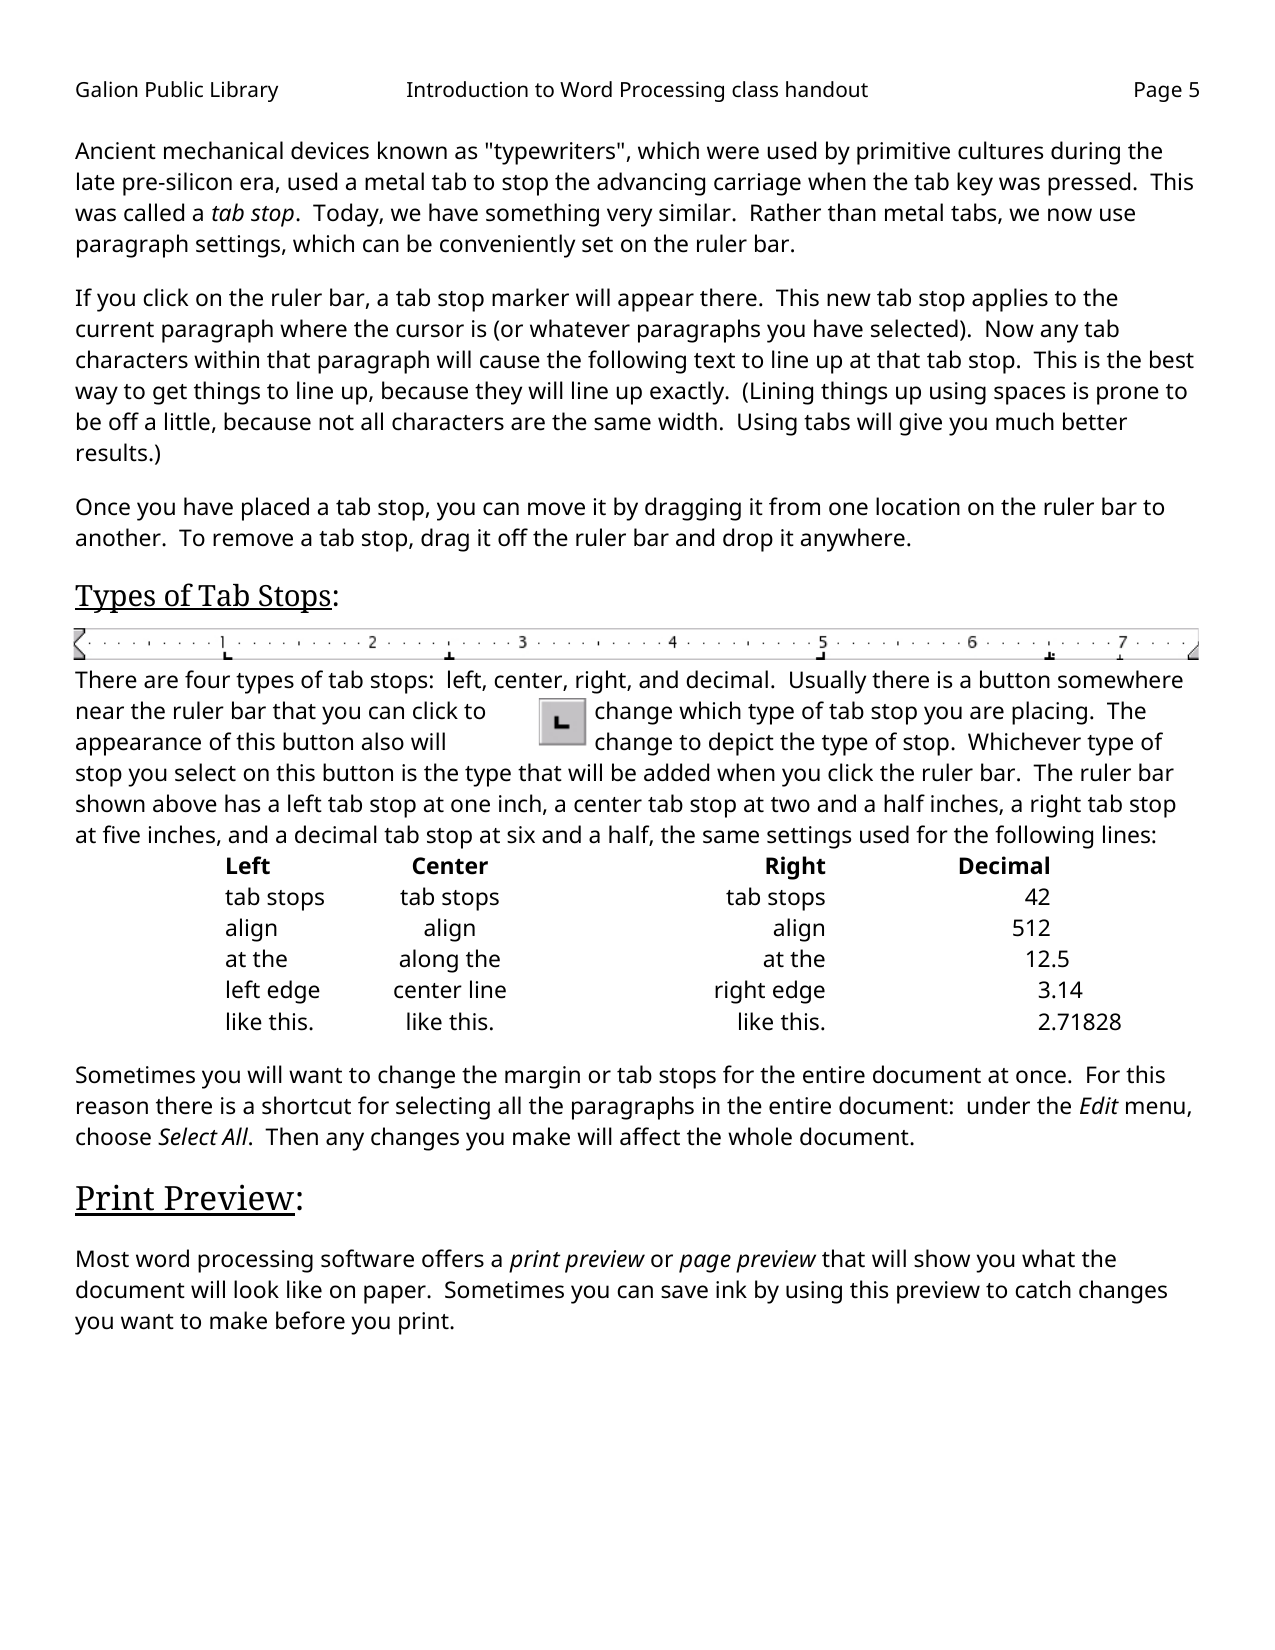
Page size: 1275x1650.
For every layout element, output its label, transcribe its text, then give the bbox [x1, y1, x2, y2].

text Types of Tab Stops: [75, 575, 1200, 614]
text Sometimes you will want to change the margin or tab stops for the entire document at once. For this reason there is a shortcut for selecting all the paragraphs in the entire document: under the Edit menu, choose Select All. Then any changes you make will affect the whole document. [75, 1059, 1200, 1152]
text Ancient mechanical devices known as "typewriters", which were used by primitive cultures during the late pre-silicon era, used a metal tab to stop the advancing carriage when the tab key was pressed. This was called a tab stop. Today, we have something very similar. Rather than metal tabs, we now use paragraph settings, which can be conveniently set on the ruler bar. [75, 135, 1200, 259]
picture [538, 698, 587, 747]
text Once you have placed a tab stop, you can move it by dragging it from one location on the ruler bar to another. To remove a tab stop, drag it off the ruler bar and drop it anywhere. [75, 490, 1200, 552]
text Print Preview: [75, 1174, 1200, 1221]
text Most word processing software offers a print preview or page preview that will show you what the document will look like on paper. Sometimes you can save ink by using this preview to catch changes you want to make before you print. [75, 1243, 1200, 1336]
picture [73, 628, 1199, 660]
text If you click on the ruler bar, a tab stop marker will appear there. This new tab stop applies to the current paragraph where the cursor is (or whatever paragraphs you have selected). Now any tab characters within that paragraph will cause the following text to line up at that tab stop. This is the best way to get things to line up, because they will line up exactly. (Lining things up using spaces is prone to be off a little, because not all characters are the same width. Using tabs will give you much better results.) [75, 282, 1200, 468]
text There are four types of tab stops: left, center, right, and decimal. Usually there is a button somewhere near the ruler bar that you can click to change which type of tab stop you are placing. The appearance of this button also will change to depict the type of stop. Whichever type of stop you select on this button is the type that will be added when you click the ruler bar. The ruler bar shown above has a left tab stop at one inch, a center tab stop at two and a half inches, a right tab stop at five inches, and a decimal tab stop at six and a half, the same settings used for the following lines: Left Center Right Decimal tab stops tab stops tab stops 42 align align align 512 at the along the at the 12.5 left edge center line right edge 3.14 like this. like this. like this. 2.71828 [75, 637, 1200, 1036]
